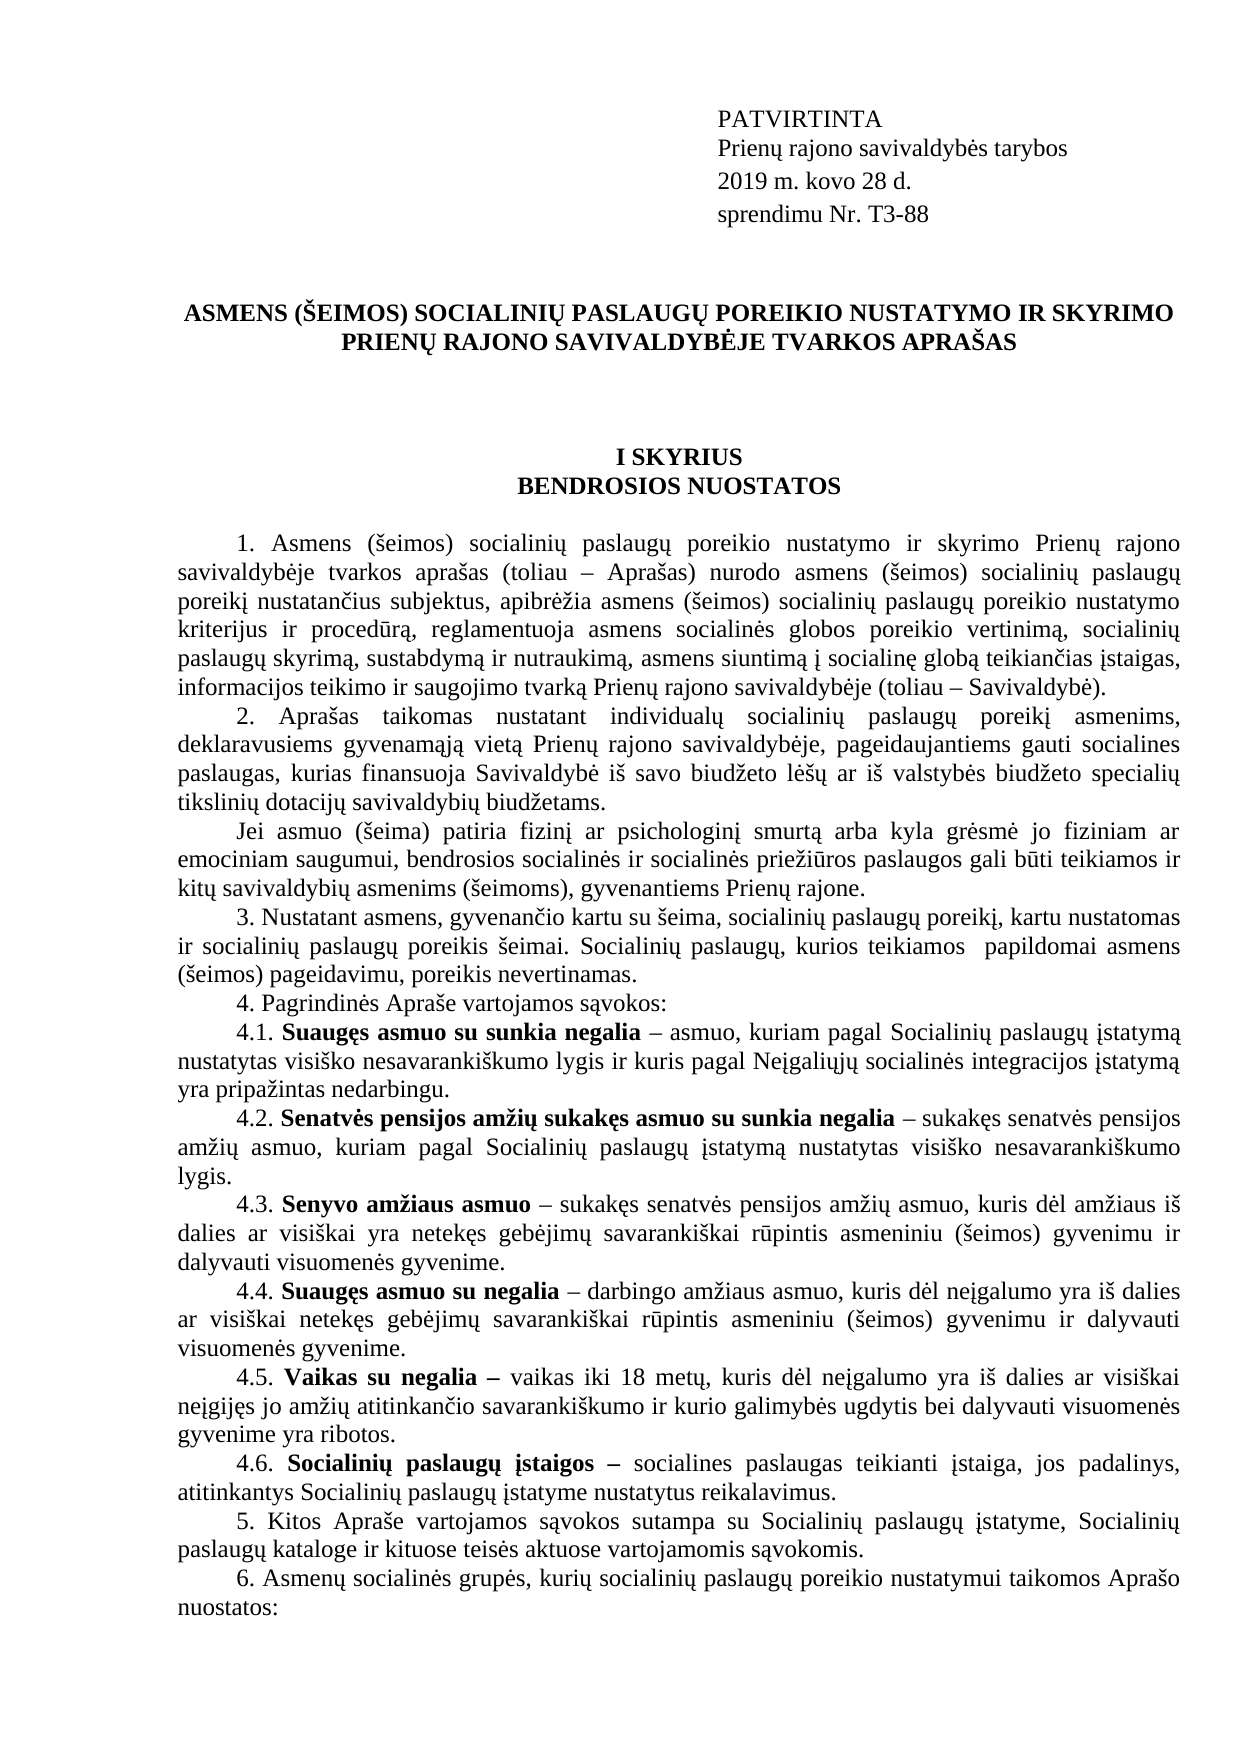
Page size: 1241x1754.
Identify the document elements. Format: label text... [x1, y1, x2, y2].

text Prienų rajono savivaldybės tarybos [717, 133, 1181, 162]
text 4. Pagrindinės Apraše vartojamos sąvokos: [177, 988, 1181, 1017]
text Jei asmuo (šeima) patiria fizinį ar psichologinį smurtą arba kyla grėsmė jo fiziniam ar emociniam saugumui, bendrosios socialinės ir socialinės priežiūros paslaugos gali būti teikiamos ir kitų savivaldybių asmenims (šeimoms), gyvenantiems Prienų rajone. [177, 816, 1181, 902]
text 4.4. Suaugęs asmuo su negalia – darbingo amžiaus asmuo, kuris dėl neįgalumo yra iš dalies ar visiškai netekęs gebėjimų savarankiškai rūpintis asmeniniu (šeimos) gyvenimu ir dalyvauti visuomenės gyvenime. [177, 1276, 1181, 1362]
text 4.1. Suaugęs asmuo su sunkia negalia – asmuo, kuriam pagal Socialinių paslaugų įstatymą nustatytas visiško nesavarankiškumo lygis ir kuris pagal Neįgaliųjų socialinės integracijos įstatymą yra pripažintas nedarbingu. [177, 1017, 1181, 1103]
text 6. Asmenų socialinės grupės, kurių socialinių paslaugų poreikio nustatymui taikomos Aprašo nuostatos: [177, 1563, 1181, 1621]
text I SKYRIUS [177, 442, 1181, 471]
text 3. Nustatant asmens, gyvenančio kartu su šeima, socialinių paslaugų poreikį, kartu nustatomas ir socialinių paslaugų poreikis šeimai. Socialinių paslaugų, kurios teikiamos papildomai asmens (šeimos) pageidavimu, poreikis nevertinamas. [177, 902, 1181, 988]
text PATVIRTINTA [717, 104, 1181, 133]
text 4.5. Vaikas su negalia – vaikas iki 18 metų, kuris dėl neįgalumo yra iš dalies ar visiškai neįgijęs jo amžių atitinkančio savarankiškumo ir kurio galimybės ugdytis bei dalyvauti visuomenės gyvenime yra ribotos. [177, 1362, 1181, 1448]
text 2019 m. kovo 28 d. [717, 166, 1181, 195]
text 4.3. Senyvo amžiaus asmuo – sukakęs senatvės pensijos amžių asmuo, kuris dėl amžiaus iš dalies ar visiškai yra netekęs gebėjimų savarankiškai rūpintis asmeniniu (šeimos) gyvenimu ir dalyvauti visuomenės gyvenime. [177, 1189, 1181, 1276]
text 2. Aprašas taikomas nustatant individualų socialinių paslaugų poreikį asmenims, deklaravusiems gyvenamąją vietą Prienų rajono savivaldybėje, pageidaujantiems gauti socialines paslaugas, kurias finansuoja Savivaldybė iš savo biudžeto lėšų ar iš valstybės biudžeto specialių tikslinių dotacijų savivaldybių biudžetams. [177, 701, 1181, 816]
text 4.6. Socialinių paslaugų įstaigos – socialines paslaugas teikianti įstaiga, jos padalinys, atitinkantys Socialinių paslaugų įstatyme nustatytus reikalavimus. [177, 1448, 1181, 1506]
text 5. Kitos Apraše vartojamos sąvokos sutampa su Socialinių paslaugų įstatyme, Socialinių paslaugų kataloge ir kituose teisės aktuose vartojamomis sąvokomis. [177, 1506, 1181, 1563]
text sprendimu Nr. T3-88 [717, 199, 1181, 228]
text 1. Asmens (šeimos) socialinių paslaugų poreikio nustatymo ir skyrimo Prienų rajono savivaldybėje tvarkos aprašas (toliau – Aprašas) nurodo asmens (šeimos) socialinių paslaugų poreikį nustatančius subjektus, apibrėžia asmens (šeimos) socialinių paslaugų poreikio nustatymo kriterijus ir procedūrą, reglamentuoja asmens socialinės globos poreikio vertinimą, socialinių paslaugų skyrimą, sustabdymą ir nutraukimą, asmens siuntimą į socialinę globą teikiančias įstaigas, informacijos teikimo ir saugojimo tvarką Prienų rajono savivaldybėje (toliau – Savivaldybė). [177, 528, 1181, 701]
text BENDROSIOS NUOSTATOS [177, 471, 1181, 499]
text 4.2. Senatvės pensijos amžių sukakęs asmuo su sunkia negalia – sukakęs senatvės pensijos amžių asmuo, kuriam pagal Socialinių paslaugų įstatymą nustatytas visiško nesavarankiškumo lygis. [177, 1103, 1181, 1189]
text ASMENS (ŠEIMOS) SOCIALINIŲ PASLAUGŲ POREIKIO NUSTATYMO IR SKYRIMO PRIENŲ RAJONO SAVIVALDYBĖJE TVARKOS APRAŠAS [177, 298, 1181, 356]
